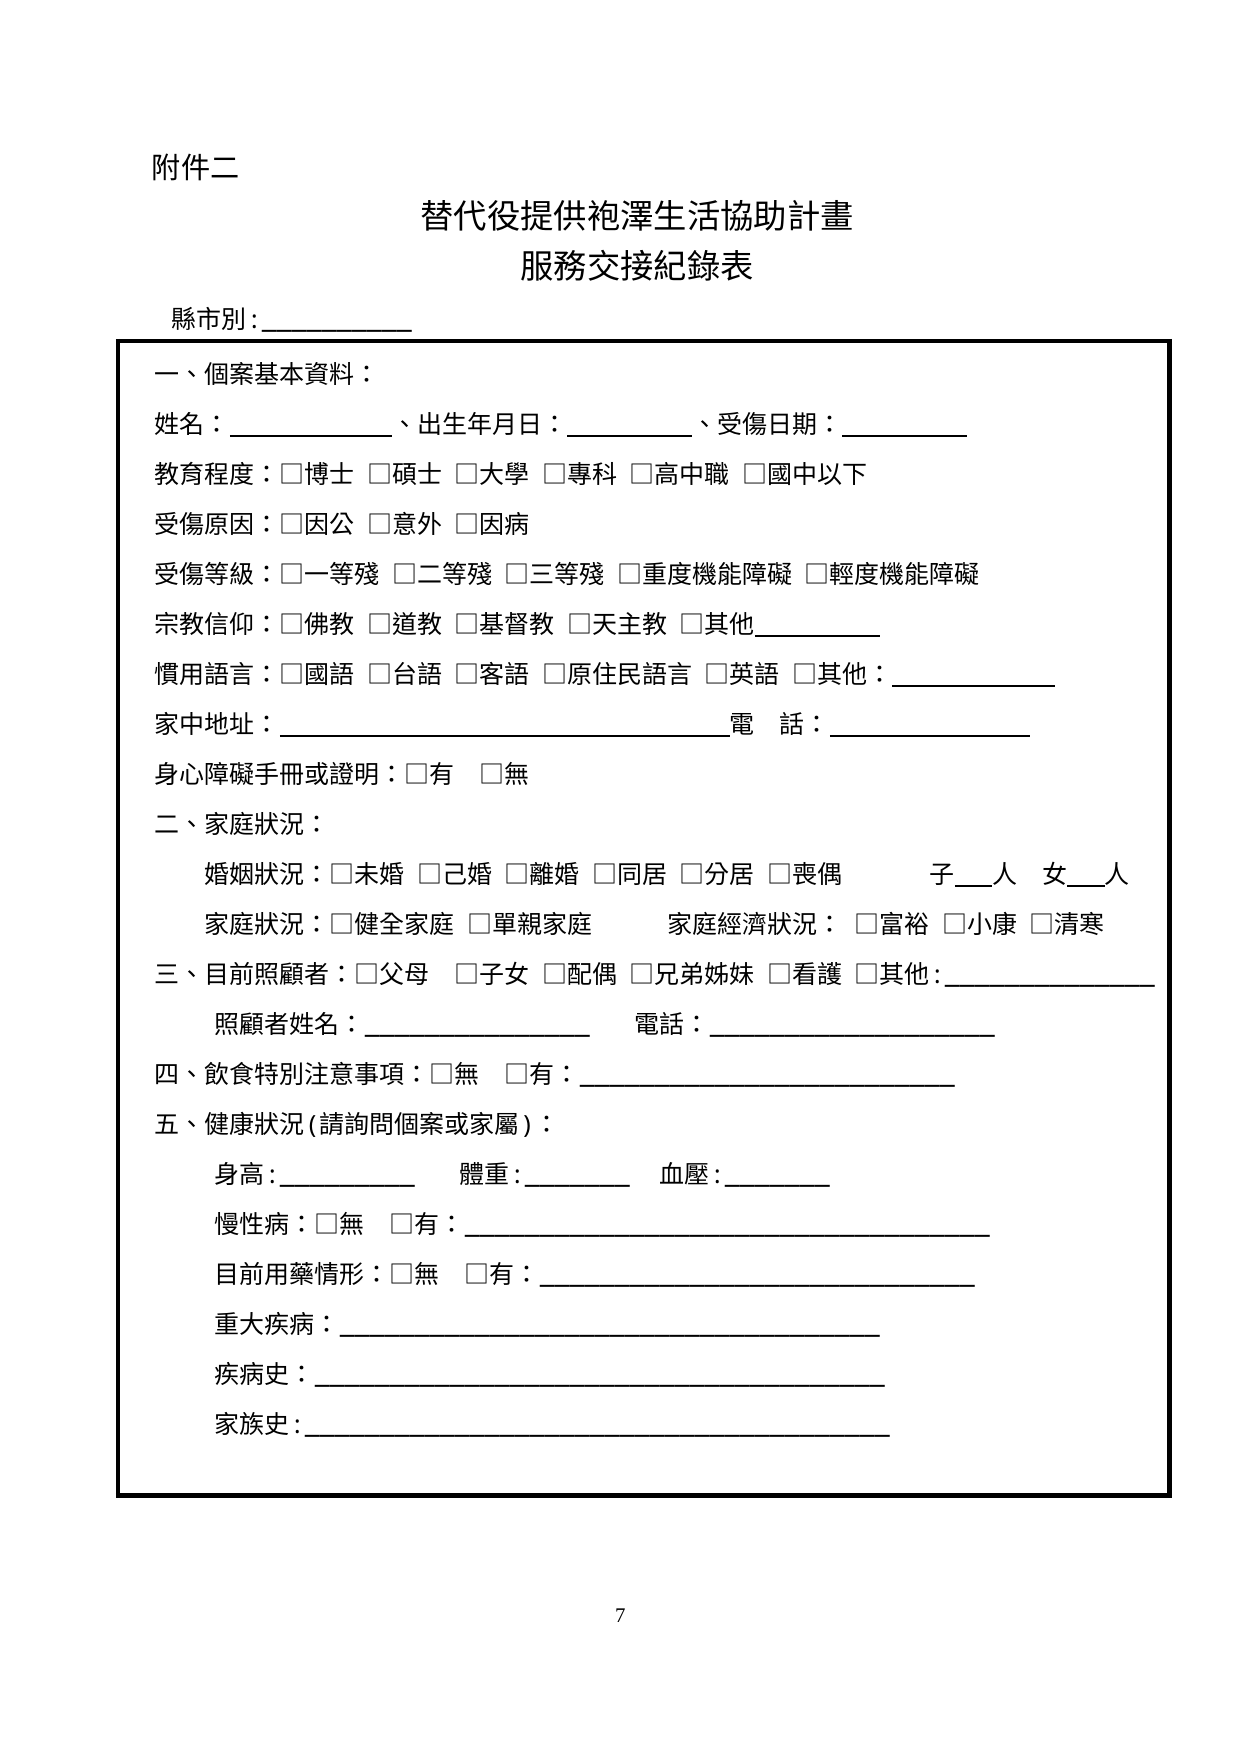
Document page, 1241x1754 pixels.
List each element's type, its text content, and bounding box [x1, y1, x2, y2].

text 附件二 [152, 139, 1122, 189]
text 服務交接紀錄表 [152, 239, 1122, 289]
text 替代役提供袍澤生活協助計畫 [152, 189, 1122, 239]
text 縣市別:__________ [152, 289, 1122, 339]
table_header 一、個案基本資料： 姓名： 、出生年月日： 、受傷日期： 教育程度：□博士 □碩士 □大學 □專科 □高中職 □國中以下 受傷原因：□因公 □意外 □因病 受傷等級：□一等殘 □二等殘 □三等殘 □重度機能障礙 □輕度機能障礙 宗教信仰：□佛教 □道教 □基督教 □天主教 □其他 慣用語言：□國語 □台語 □客語 □原住民語言 □英語 □其他： 家中地址： 電 話： 身心障礙手冊或證明：□有 □無 二、家庭狀況： 婚姻狀況：□未婚 □己婚 □離婚 □同居 □分居 □喪偶 子 人 女 人 家庭狀況：□健全家庭 □單親家庭 家庭經濟狀況： □富裕 □小康 □清寒 三、目前照顧者：□父母 □子女 □配偶 □兄弟姊妹 □看護 □其他:______________ 照顧者姓名：_______________ 電話：___________________ 四、飲食特別注意事項：□無 □有：_________________________ 五、健康狀況(請詢問個案或家屬)： 身高:_________ 體重:_______ 血壓:_______ 慢性病：□無 □有：___________________________________ 目前用藥情形：□無 □有：_____________________________ 重大疾病：____________________________________ 疾病史：______________________________________ 家族史:_______________________________________ [120, 343, 1167, 1493]
